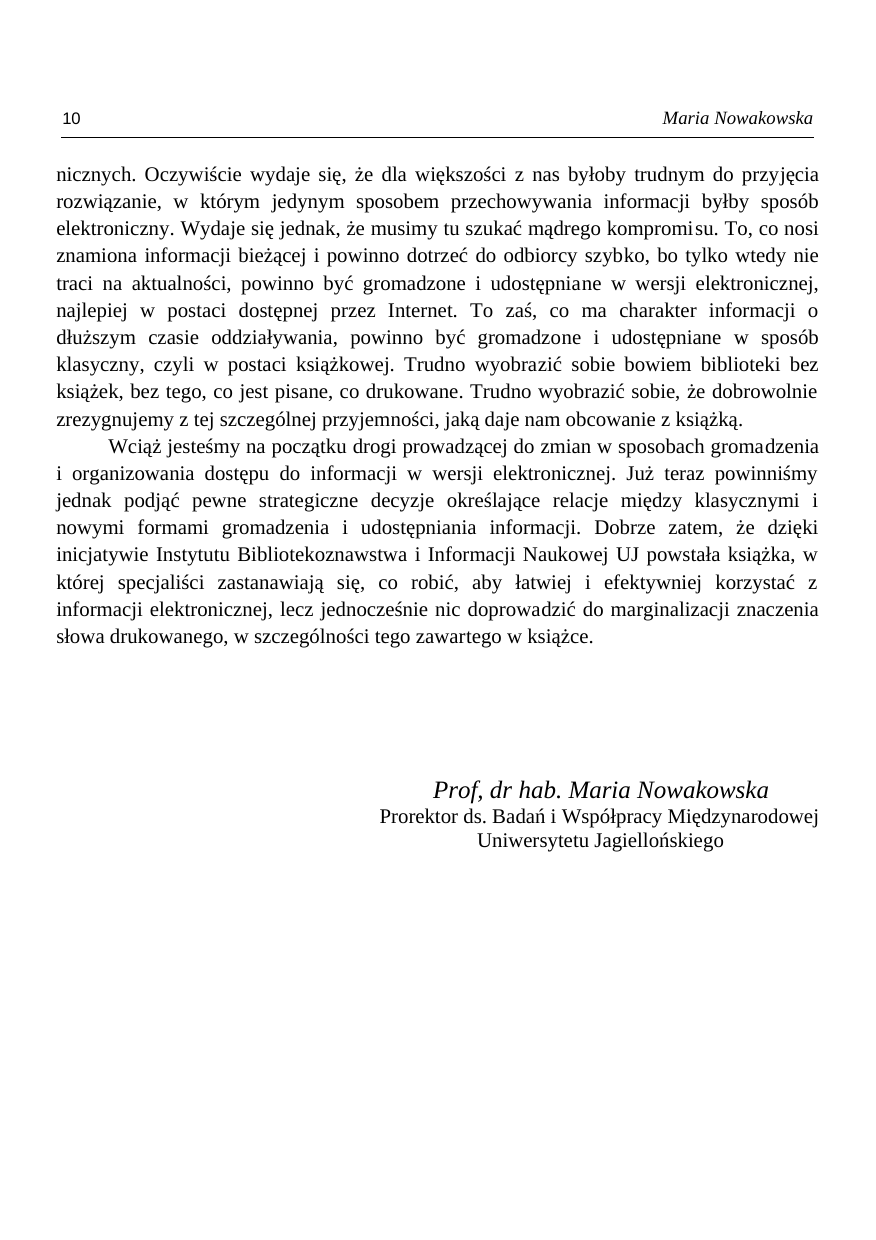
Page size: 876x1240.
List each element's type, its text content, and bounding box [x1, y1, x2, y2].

text Uniwersytetu Jagiellońskiego [477, 828, 819, 852]
text Prof, dr hab. Maria Nowakowska [56, 775, 771, 804]
text 10 [62, 109, 83, 128]
text Maria Nowakowska [662, 107, 817, 128]
text Prorektor ds. Badań i Współpracy Międzynarodowej [56, 804, 819, 828]
text Wciąż jesteśmy na początku drogi prowadzącej do zmian w sposobach groma­dzenia i organizowania dostępu do informacji w wersji elektronicznej. Już teraz powinniśmy jednak podjąć pewne strategiczne decyzje określające relacje między klasycznymi i nowymi formami gromadzenia i udostępniania informacji. Dobrze zatem, że dzięki inicjatywie Instytutu Bibliotekoznawstwa i Informacji Naukowej UJ powstała książka, w której specjaliści zastanawiają się, co robić, aby łatwiej i efektywniej korzystać z informacji elektronicznej, lecz jednocześnie nic doprowa­dzić do marginalizacji znaczenia słowa drukowanego, w szczególności tego zawar­tego w książce. [56, 434, 819, 648]
text nicznych. Oczywiście wydaje się, że dla większości z nas byłoby trudnym do przy­jęcia rozwiązanie, w którym jedynym sposobem przechowywania informacji byłby sposób elektroniczny. Wydaje się jednak, że musimy tu szukać mądrego kompromi­su. To, co nosi znamiona informacji bieżącej i powinno dotrzeć do odbiorcy szyb­ko, bo tylko wtedy nie traci na aktualności, powinno być gromadzone i udostępnia­ne w wersji elektronicznej, najlepiej w postaci dostępnej przez Internet. To zaś, co ma charakter informacji o dłuższym czasie oddziaływania, powinno być gromadzo­ne i udostępniane w sposób klasyczny, czyli w postaci książkowej. Trudno wyobra­zić sobie bowiem biblioteki bez książek, bez tego, co jest pisane, co drukowane. Trudno wyobrazić sobie, że dobrowolnie zrezygnujemy z tej szczególnej przyjem­ności, jaką daje nam obcowanie z książką. [56, 162, 819, 431]
